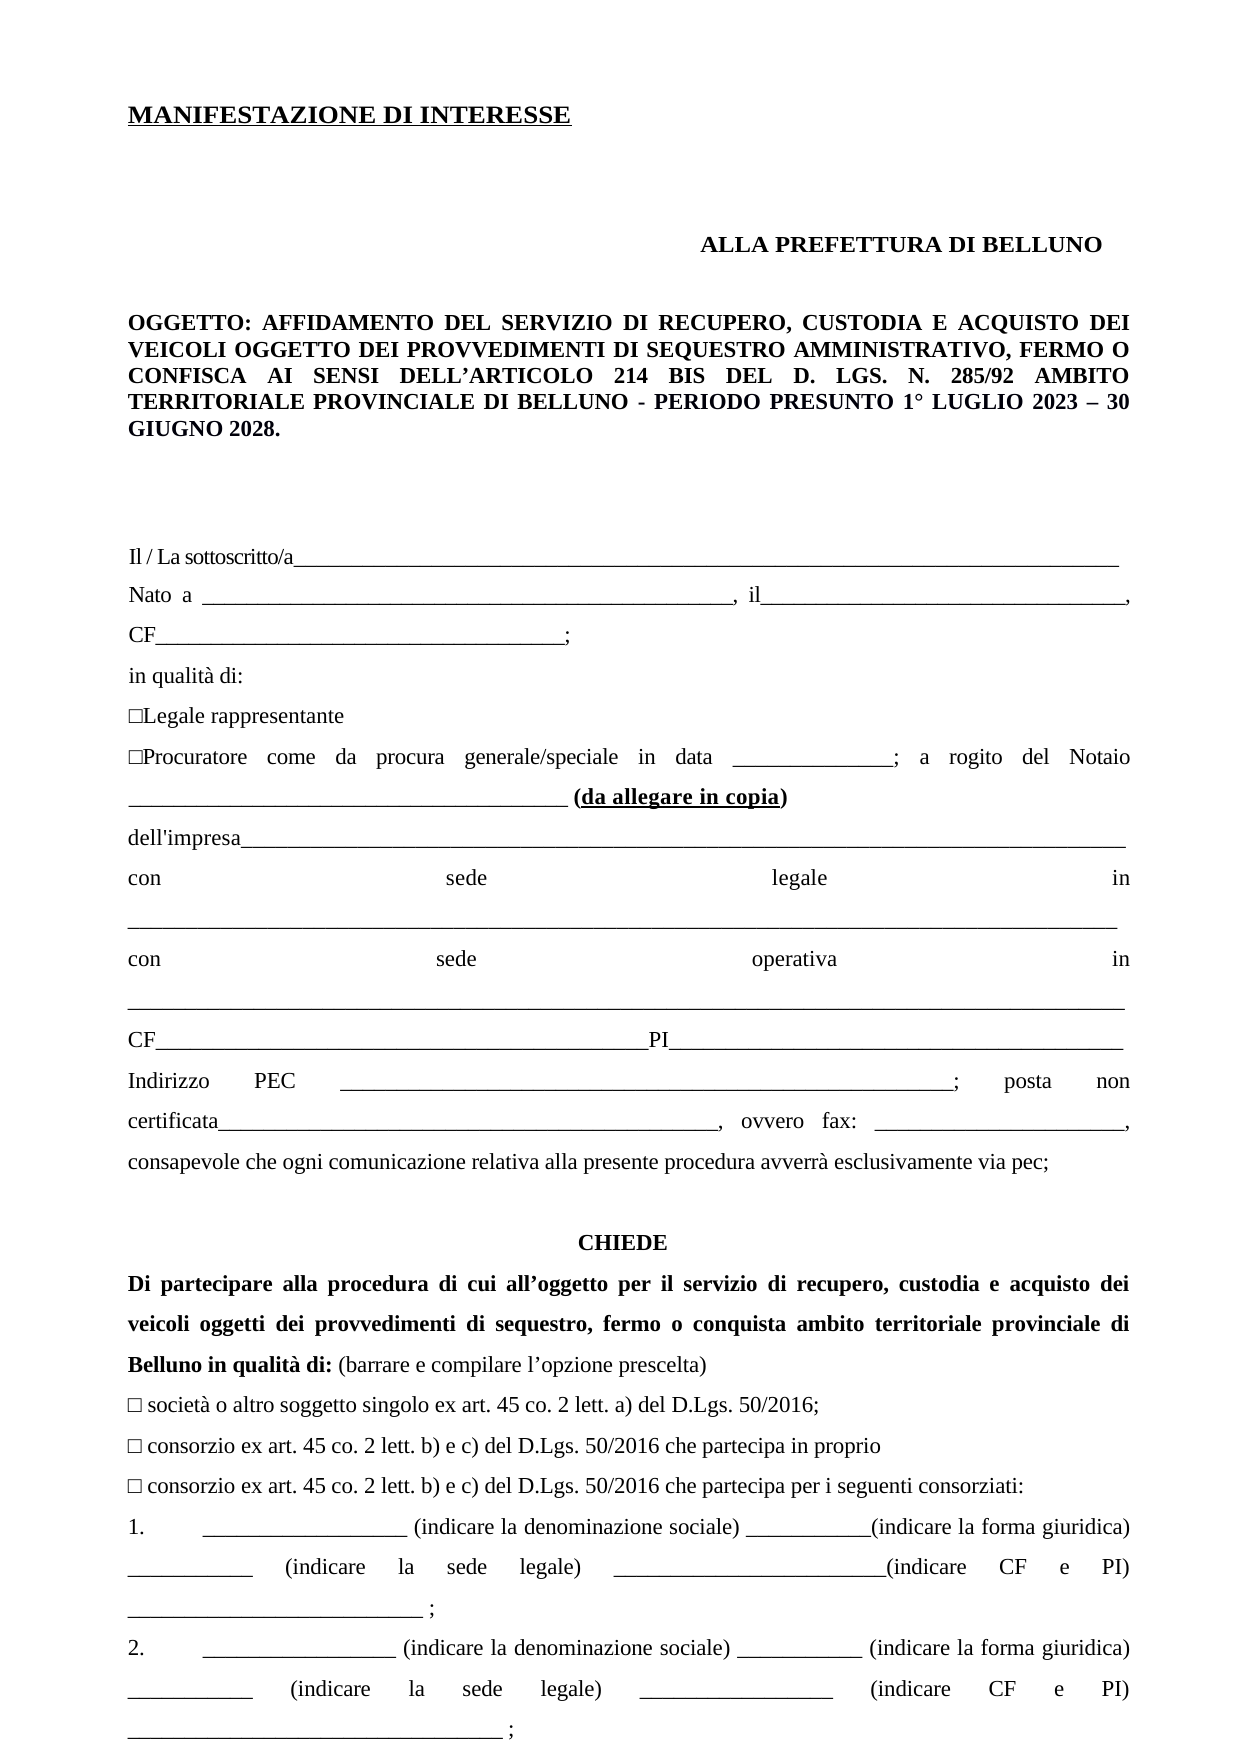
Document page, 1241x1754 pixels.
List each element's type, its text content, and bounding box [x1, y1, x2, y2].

text ALLA PREFETTURA DI BELLUNO [653, 232, 1129, 258]
text Nato a ________________________________________________, il_________________________________, CF_____________________________________; [128, 570, 1130, 651]
text Indirizzo PEC ______________________________________________________; posta non certificata____________________________________________, ovvero fax: ______________________, consapevole che ogni comunicazione relativa alla presente procedura avverrà esclusivamente via pec; [128, 1056, 1130, 1177]
text □ consorzio ex art. 45 co. 2 lett. b) e c) del D.Lgs. 50/2016 che partecipa per i seguenti consorziati: [128, 1461, 1130, 1502]
text □ società o altro soggetto singolo ex art. 45 co. 2 lett. a) del D.Lgs. 50/2016; [128, 1380, 1130, 1421]
text Di partecipare alla procedura di cui all’oggetto per il servizio di recupero, custodia e acquisto dei veicoli oggetti dei provvedimenti di sequestro, fermo o conquista ambito territoriale provinciale di Belluno in qualità di: (barrare e compilare l’opzione prescelta) [128, 1258, 1130, 1380]
text 1. __________________ (indicare la denominazione sociale) ___________(indicare la forma giuridica) ___________ (indicare la sede legale) ________________________(indicare CF e PI) __________________________ ; [128, 1502, 1130, 1623]
text □Legale rappresentante [129, 691, 1130, 732]
text con sede operativa in _______________________________________________________________________________________ CF___________________________________________PI________________________________________ [128, 934, 1130, 1056]
text □Procuratore come da procura generale/speciale in data ______________; a rogito del Notaio _______________________________________ (da allegare in copia) [129, 732, 1130, 813]
text □ consorzio ex art. 45 co. 2 lett. b) e c) del D.Lgs. 50/2016 che partecipa in proprio [128, 1421, 1130, 1461]
text OGGETTO: AFFIDAMENTO DEL SERVIZIO DI RECUPERO, CUSTODIA E ACQUISTO DEI VEICOLI OGGETTO DEI PROVVEDIMENTI DI SEQUESTRO AMMINISTRATIVO, FERMO O CONFISCA AI SENSI DELL’ARTICOLO 214 BIS DEL D. LGS. N. 285/92 AMBITO TERRITORIALE PROVINCIALE DI BELLUNO - PERIODO PRESUNTO 1° LUGLIO 2023 – 30 GIUGNO 2028. [128, 309, 1130, 441]
text CHIEDE [503, 1218, 1130, 1258]
text Il / La sottoscritto/a________________________________________________________________________ [129, 543, 1130, 570]
text in qualità di: [128, 651, 1130, 691]
text dell'impresa____________________________________________________________________________con sede legale in _____________________________________________________________________________________ [128, 813, 1130, 934]
text 2. _________________ (indicare la denominazione sociale) ___________ (indicare la forma giuridica) ___________ (indicare la sede legale) _________________ (indicare CF e PI) _________________________________ ; [128, 1623, 1130, 1745]
